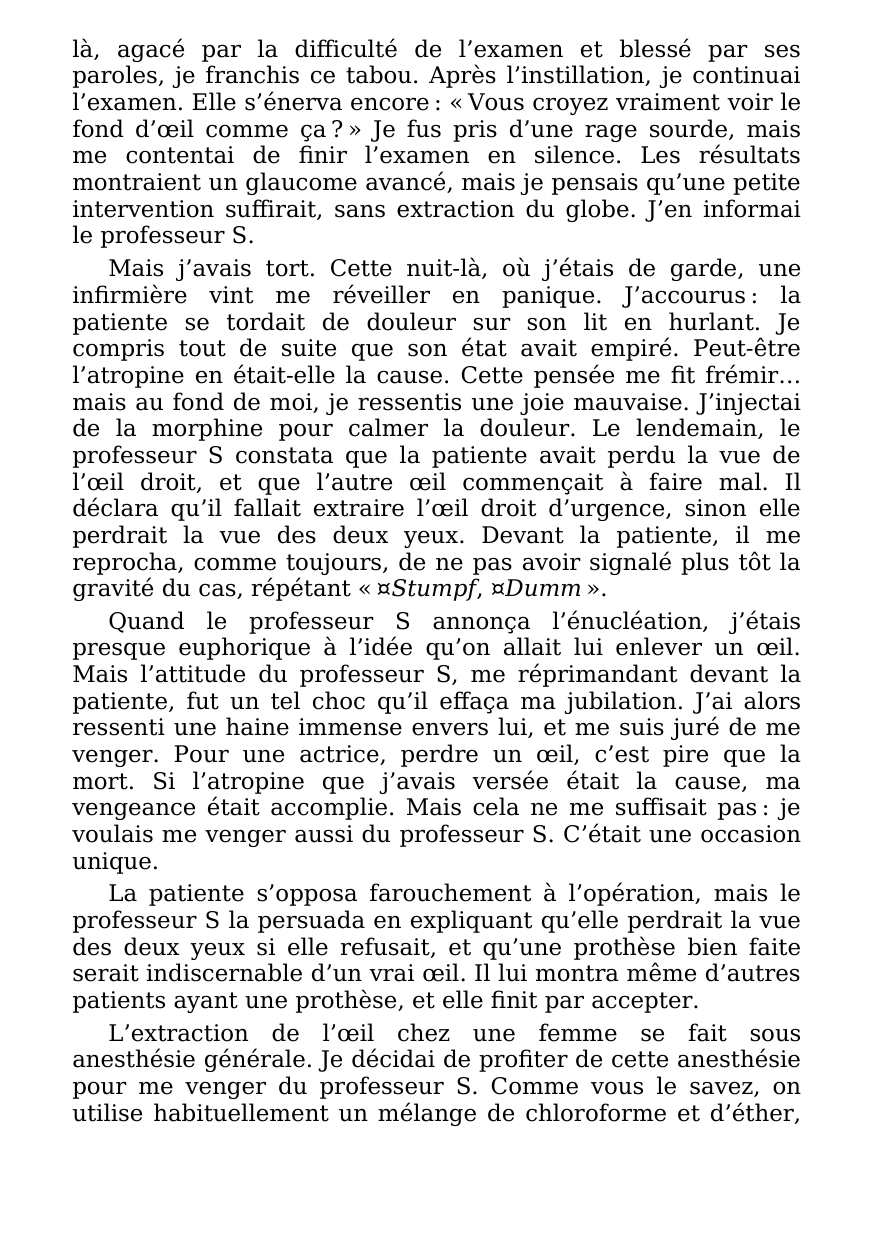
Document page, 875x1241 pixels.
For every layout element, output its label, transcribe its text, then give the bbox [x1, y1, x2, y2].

text là, agacé par la difficulté de l’examen et blessé par ses paroles, je franchis ce tabou. Après l’instillation, je continuai l’examen. Elle s’énerva encore : « Vous croyez vraiment voir le fond d’œil comme ça ? » Je fus pris d’une rage sourde, mais me contentai de finir l’examen en silence. Les résultats montraient un glaucome avancé, mais je pensais qu’une petite intervention suffirait, sans extraction du globe. J’en informai le professeur S. [72, 36, 802, 249]
text Mais j’avais tort. Cette nuit-là, où j’étais de garde, une infirmière vint me réveiller en panique. J’accourus : la patiente se tordait de douleur sur son lit en hurlant. Je compris tout de suite que son état avait empiré. Peut-être l’atropine en était-elle la cause. Cette pensée me fit frémir… mais au fond de moi, je ressentis une joie mauvaise. J’injectai de la morphine pour calmer la douleur. Le lendemain, le professeur S constata que la patiente avait perdu la vue de l’œil droit, et que l’autre œil commençait à faire mal. Il déclara qu’il fallait extraire l’œil droit d’urgence, sinon elle perdrait la vue des deux yeux. Devant la patiente, il me reprocha, comme toujours, de ne pas avoir signalé plus tôt la gravité du cas, répétant « ¤Stumpf, ¤Dumm ». [72, 255, 802, 602]
text La patiente s’opposa farouchement à l’opération, mais le professeur S la persuada en expliquant qu’elle perdrait la vue des deux yeux si elle refusait, et qu’une prothèse bien faite serait indiscernable d’un vrai œil. Il lui montra même d’autres patients ayant une prothèse, et elle finit par accepter. [72, 881, 802, 1014]
text L’extraction de l’œil chez une femme se fait sous anesthésie générale. Je décidai de profiter de cette anesthésie pour me venger du professeur S. Comme vous le savez, on utilise habituellement un mélange de chloroforme et d’éther, [72, 1020, 802, 1126]
text Quand le professeur S annonça l’énucléation, j’étais presque euphorique à l’idée qu’on allait lui enlever un œil. Mais l’attitude du professeur S, me réprimandant devant la patiente, fut un tel choc qu’il effaça ma jubilation. J’ai alors ressenti une haine immense envers lui, et me suis juré de me venger. Pour une actrice, perdre un œil, c’est pire que la mort. Si l’atropine que j’avais versée était la cause, ma vengeance était accomplie. Mais cela ne me suffisait pas : je voulais me venger aussi du professeur S. C’était une occasion unique. [72, 608, 802, 874]
